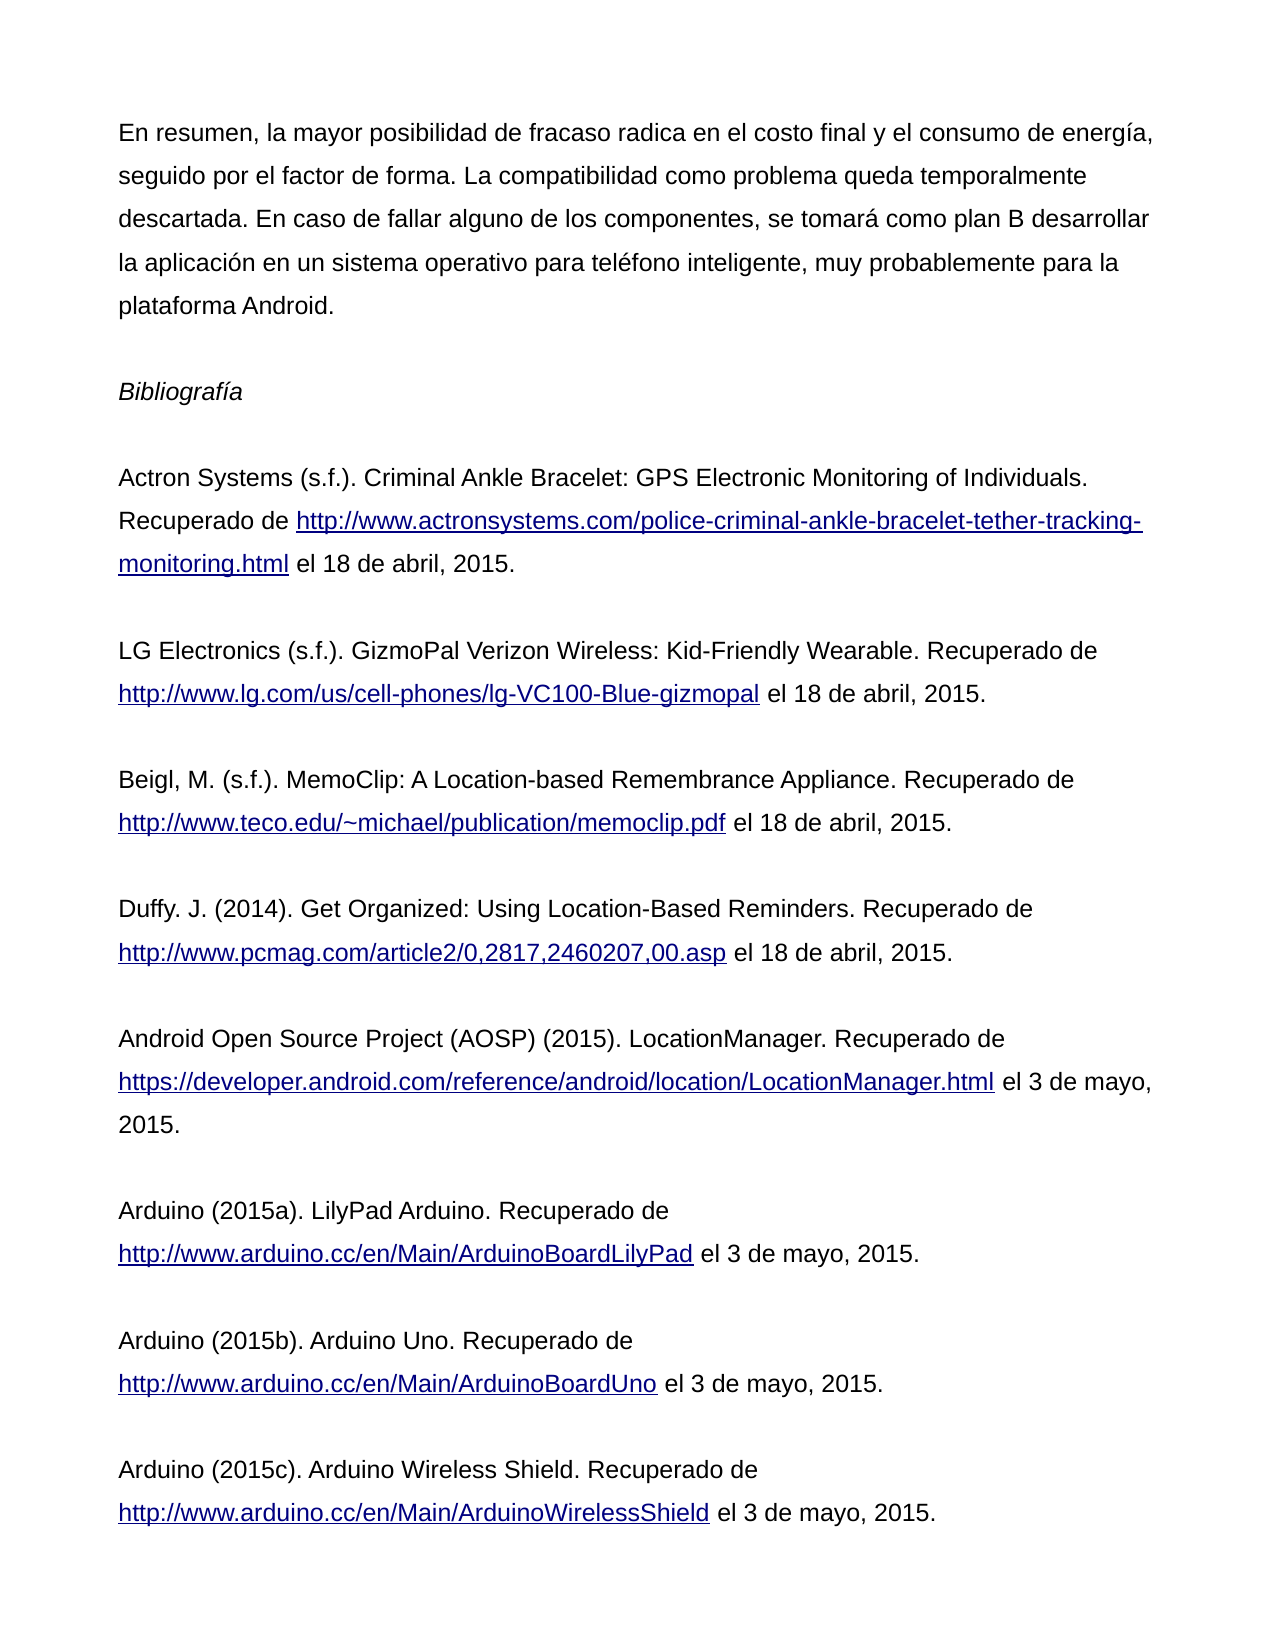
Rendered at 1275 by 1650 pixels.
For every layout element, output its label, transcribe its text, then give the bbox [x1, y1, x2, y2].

text Arduino (2015b). Arduino Uno. Recuperado de http://www.arduino.cc/en/Main/ArduinoBoardUno el 3 de mayo, 2015. [118, 1326, 1157, 1397]
text LG Electronics (s.f.). GizmoPal Verizon Wireless: Kid-Friendly Wearable. Recuperado de http://www.lg.com/us/cell-phones/lg-VC100-Blue-gizmopal el 18 de abril, 2015. [118, 636, 1157, 707]
text Beigl, M. (s.f.). MemoClip: A Location-based Remembrance Appliance. Recuperado de http://www.teco.edu/~michael/publication/memoclip.pdf el 18 de abril, 2015. [118, 765, 1157, 837]
text Android Open Source Project (AOSP) (2015). LocationManager. Recuperado de https://developer.android.com/reference/android/location/LocationManager.html el 3 de mayo, 2015. [118, 1024, 1157, 1139]
text Actron Systems (s.f.). Criminal Ankle Bracelet: GPS Electronic Monitoring of Individuals. Recuperado de http://www.actronsystems.com/police-criminal-ankle-bracelet-tether-tracking-monitoring.html el 18 de abril, 2015. [118, 463, 1157, 578]
text Arduino (2015c). Arduino Wireless Shield. Recuperado de http://www.arduino.cc/en/Main/ArduinoWirelessShield el 3 de mayo, 2015. [118, 1455, 1157, 1527]
text Bibliografía [118, 377, 1157, 406]
text Arduino (2015a). LilyPad Arduino. Recuperado de http://www.arduino.cc/en/Main/ArduinoBoardLilyPad el 3 de mayo, 2015. [118, 1196, 1157, 1268]
text Duffy. J. (2014). Get Organized: Using Location-Based Reminders. Recuperado de http://www.pcmag.com/article2/0,2817,2460207,00.asp el 18 de abril, 2015. [118, 894, 1157, 966]
text En resumen, la mayor posibilidad de fracaso radica en el costo final y el consumo de energía, seguido por el factor de forma. La compatibilidad como problema queda temporalmente descartada. En caso de fallar alguno de los componentes, se tomará como plan B desarrollar la aplicación en un sistema operativo para teléfono inteligente, muy probablemente para la plataforma Android. [118, 118, 1157, 319]
